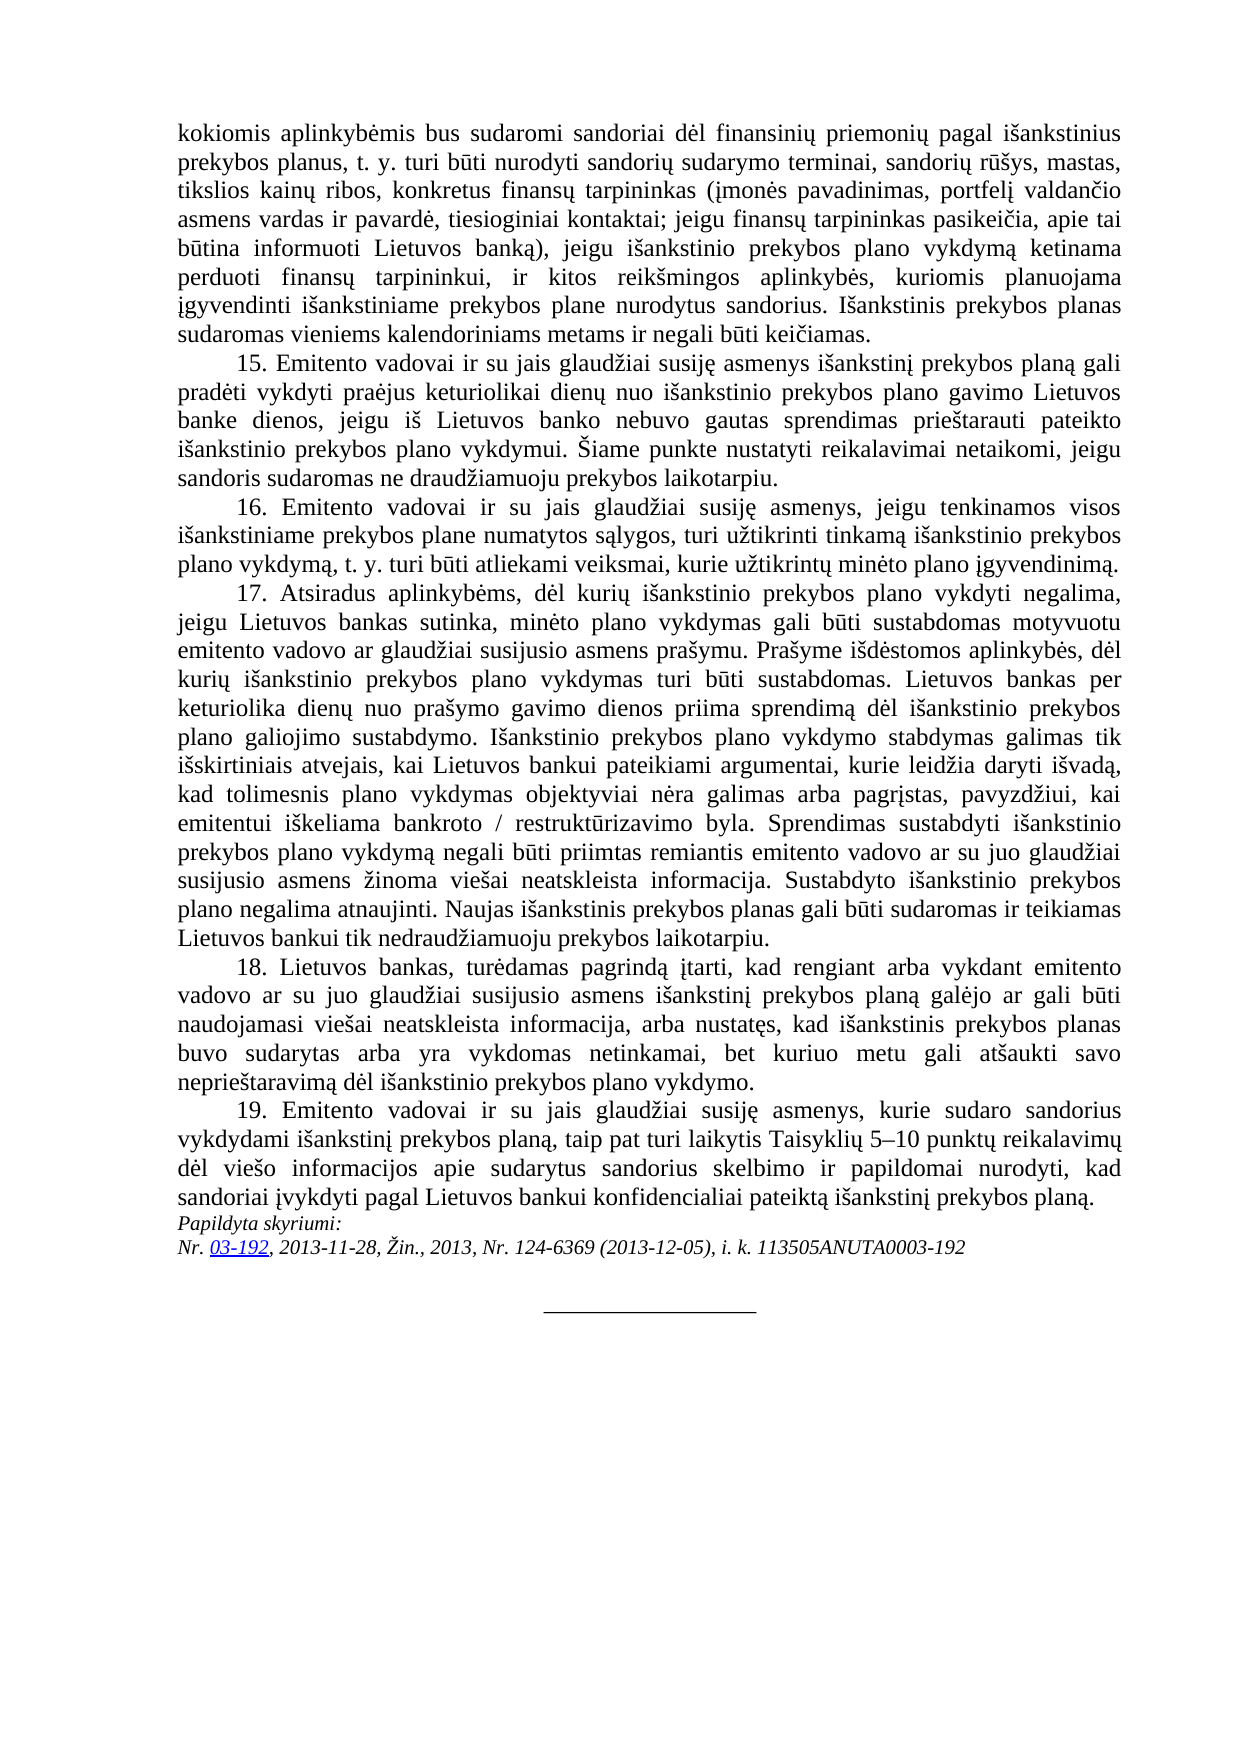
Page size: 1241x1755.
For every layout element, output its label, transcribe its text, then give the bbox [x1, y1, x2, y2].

text 16. Emitento vadovai ir su jais glaudžiai susiję asmenys, jeigu tenkinamos visos išankstiniame prekybos plane numatytos sąlygos, turi užtikrinti tinkamą išankstinio prekybos plano vykdymą, t. y. turi būti atliekami veiksmai, kurie užtikrintų minėto plano įgyvendinimą. [177, 492, 1122, 578]
text Papildyta skyriumi: [177, 1211, 1122, 1235]
text 17. Atsiradus aplinkybėms, dėl kurių išankstinio prekybos plano vykdyti negalima, jeigu Lietuvos bankas sutinka, minėto plano vykdymas gali būti sustabdomas motyvuotu emitento vadovo ar glaudžiai susijusio asmens prašymu. Prašyme išdėstomos aplinkybės, dėl kurių išankstinio prekybos plano vykdymas turi būti sustabdomas. Lietuvos bankas per keturiolika dienų nuo prašymo gavimo dienos priima sprendimą dėl išankstinio prekybos plano galiojimo sustabdymo. Išankstinio prekybos plano vykdymo stabdymas galimas tik išskirtiniais atvejais, kai Lietuvos bankui pateikiami argumentai, kurie leidžia daryti išvadą, kad tolimesnis plano vykdymas objektyviai nėra galimas arba pagrįstas, pavyzdžiui, kai emitentui iškeliama bankroto / restruktūrizavimo byla. Sprendimas sustabdyti išankstinio prekybos plano vykdymą negali būti priimtas remiantis emitento vadovo ar su juo glaudžiai susijusio asmens žinoma viešai neatskleista informacija. Sustabdyto išankstinio prekybos plano negalima atnaujinti. Naujas išankstinis prekybos planas gali būti sudaromas ir teikiamas Lietuvos bankui tik nedraudžiamuoju prekybos laikotarpiu. [177, 578, 1122, 952]
text kokiomis aplinkybėmis bus sudaromi sandoriai dėl finansinių priemonių pagal išankstinius prekybos planus, t. y. turi būti nurodyti sandorių sudarymo terminai, sandorių rūšys, mastas, tikslios kainų ribos, konkretus finansų tarpininkas (įmonės pavadinimas, portfelį valdančio asmens vardas ir pavardė, tiesioginiai kontaktai; jeigu finansų tarpininkas pasikeičia, apie tai būtina informuoti Lietuvos banką), jeigu išankstinio prekybos plano vykdymą ketinama perduoti finansų tarpininkui, ir kitos reikšmingos aplinkybės, kuriomis planuojama įgyvendinti išankstiniame prekybos plane nurodytus sandorius. Išankstinis prekybos planas sudaromas vieniems kalendoriniams metams ir negali būti keičiamas. [177, 118, 1122, 348]
text _________________ [177, 1287, 1122, 1316]
text Nr. 03-192, 2013-11-28, Žin., 2013, Nr. 124-6369 (2013-12-05), i. k. 113505ANUTA0003-192 [177, 1235, 1122, 1259]
text 18. Lietuvos bankas, turėdamas pagrindą įtarti, kad rengiant arba vykdant emitento vadovo ar su juo glaudžiai susijusio asmens išankstinį prekybos planą galėjo ar gali būti naudojamasi viešai neatskleista informacija, arba nustatęs, kad išankstinis prekybos planas buvo sudarytas arba yra vykdomas netinkamai, bet kuriuo metu gali atšaukti savo neprieštaravimą dėl išankstinio prekybos plano vykdymo. [177, 952, 1122, 1096]
text 15. Emitento vadovai ir su jais glaudžiai susiję asmenys išankstinį prekybos planą gali pradėti vykdyti praėjus keturiolikai dienų nuo išankstinio prekybos plano gavimo Lietuvos banke dienos, jeigu iš Lietuvos banko nebuvo gautas sprendimas prieštarauti pateikto išankstinio prekybos plano vykdymui. Šiame punkte nustatyti reikalavimai netaikomi, jeigu sandoris sudaromas ne draudžiamuoju prekybos laikotarpiu. [177, 348, 1122, 492]
text 19. Emitento vadovai ir su jais glaudžiai susiję asmenys, kurie sudaro sandorius vykdydami išankstinį prekybos planą, taip pat turi laikytis Taisyklių 5–10 punktų reikalavimų dėl viešo informacijos apie sudarytus sandorius skelbimo ir papildomai nurodyti, kad sandoriai įvykdyti pagal Lietuvos bankui konfidencialiai pateiktą išankstinį prekybos planą. [177, 1096, 1122, 1211]
